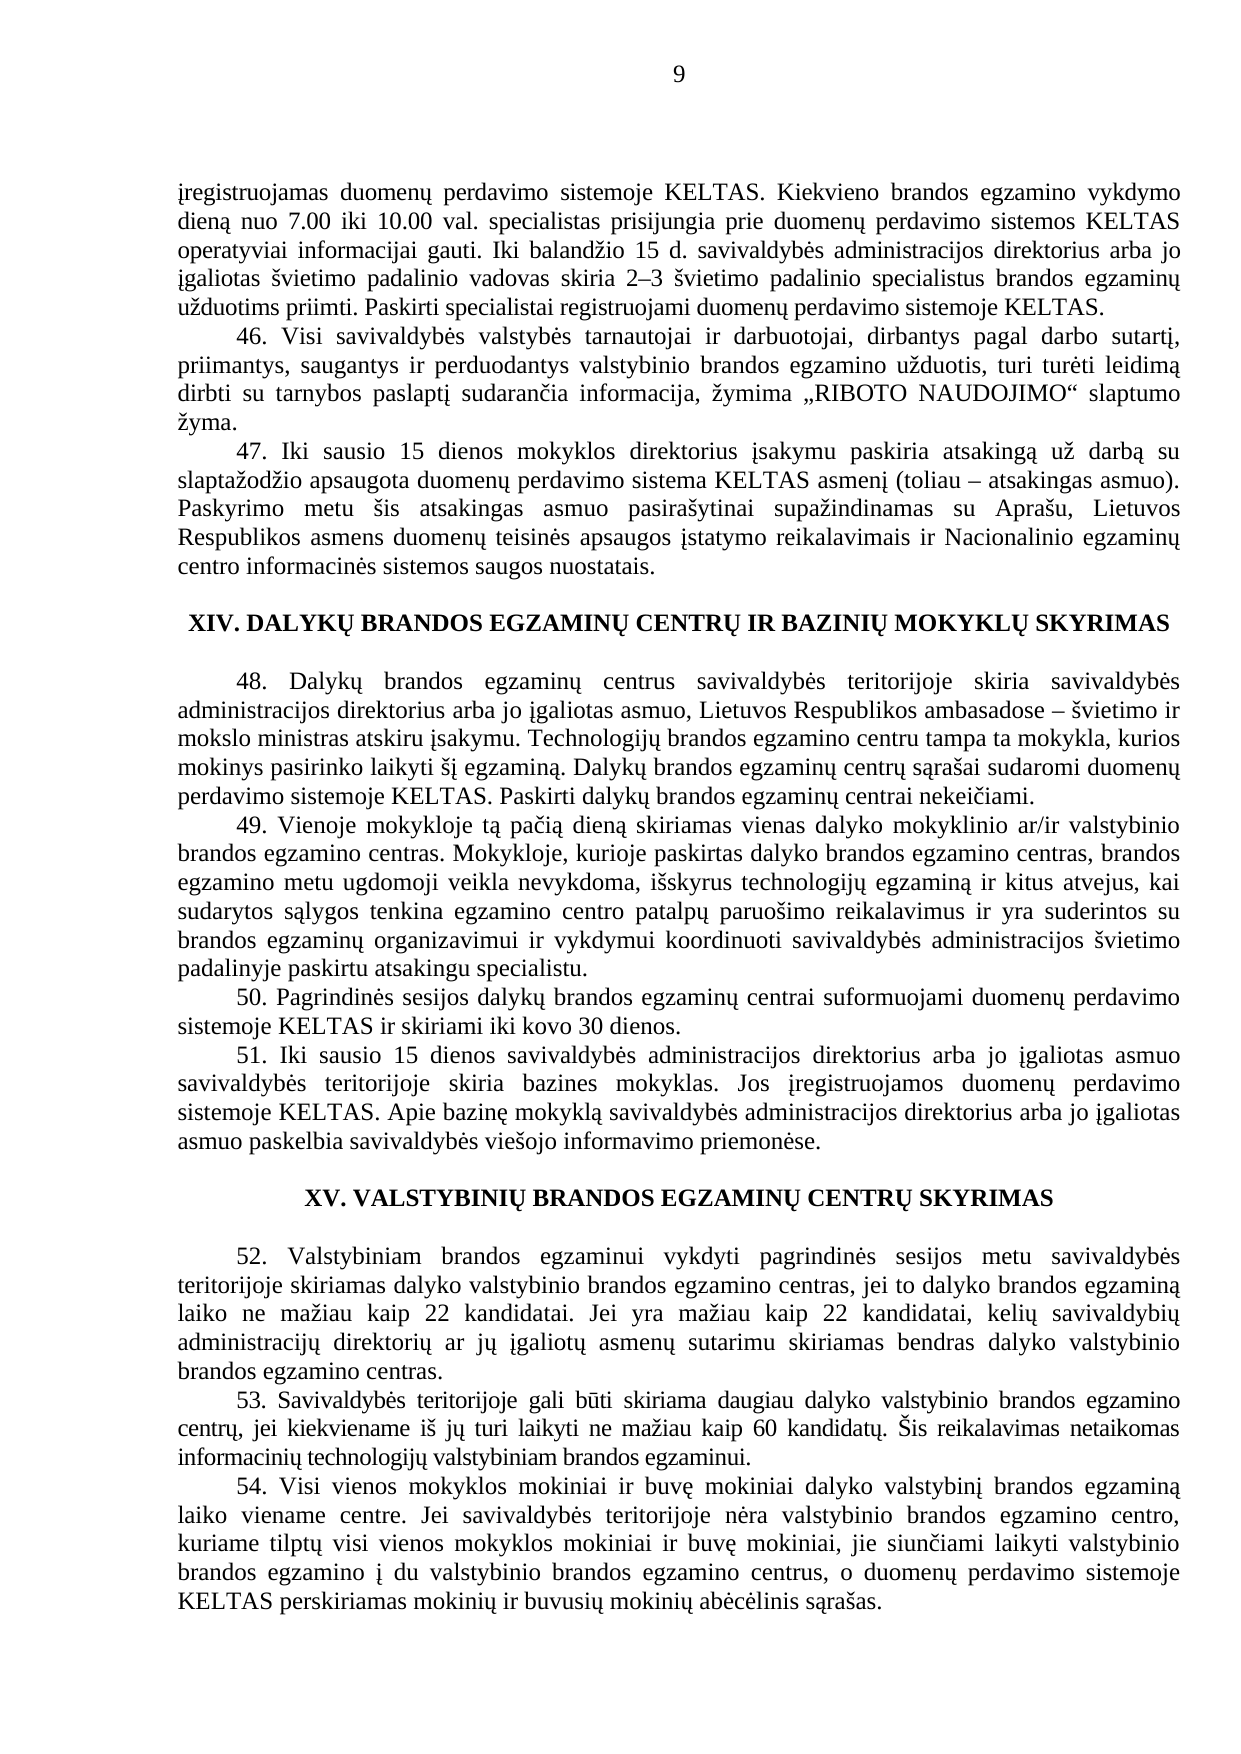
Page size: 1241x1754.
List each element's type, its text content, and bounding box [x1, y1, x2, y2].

text XV. VALSTYBINIŲ BRANDOS EGZAMINŲ CENTRŲ SKYRIMAS [177, 1183, 1181, 1212]
text XIV. DALYKŲ BRANDOS EGZAMINŲ CENTRŲ IR BAZINIŲ MOKYKLŲ SKYRIMAS [177, 608, 1181, 637]
text 53. Savivaldybės teritorijoje gali būti skiriama daugiau dalyko valstybinio brandos egzamino centrų, jei kiekviename iš jų turi laikyti ne mažiau kaip 60 kandidatų. Šis reikalavimas netaikomas informacinių technologijų valstybiniam brandos egzaminui. [177, 1385, 1181, 1471]
text įregistruojamas duomenų perdavimo sistemoje KELTAS. Kiekvieno brandos egzamino vykdymo dieną nuo 7.00 iki 10.00 val. specialistas prisijungia prie duomenų perdavimo sistemos KELTAS operatyviai informacijai gauti. Iki balandžio 15 d. savivaldybės administracijos direktorius arba jo įgaliotas švietimo padalinio vadovas skiria 2–3 švietimo padalinio specialistus brandos egzaminų užduotims priimti. Paskirti specialistai registruojami duomenų perdavimo sistemoje KELTAS. [177, 177, 1181, 321]
text 49. Vienoje mokykloje tą pačią dieną skiriamas vienas dalyko mokyklinio ar/ir valstybinio brandos egzamino centras. Mokykloje, kurioje paskirtas dalyko brandos egzamino centras, brandos egzamino metu ugdomoji veikla nevykdoma, išskyrus technologijų egzaminą ir kitus atvejus, kai sudarytos sąlygos tenkina egzamino centro patalpų paruošimo reikalavimus ir yra suderintos su brandos egzaminų organizavimui ir vykdymui koordinuoti savivaldybės administracijos švietimo padalinyje paskirtu atsakingu specialistu. [177, 810, 1181, 982]
text 54. Visi vienos mokyklos mokiniai ir buvę mokiniai dalyko valstybinį brandos egzaminą laiko viename centre. Jei savivaldybės teritorijoje nėra valstybinio brandos egzamino centro, kuriame tilptų visi vienos mokyklos mokiniai ir buvę mokiniai, jie siunčiami laikyti valstybinio brandos egzamino į du valstybinio brandos egzamino centrus, o duomenų perdavimo sistemoje KELTAS perskiriamas mokinių ir buvusių mokinių abėcėlinis sąrašas. [177, 1471, 1181, 1615]
text 47. Iki sausio 15 dienos mokyklos direktorius įsakymu paskiria atsakingą už darbą su slaptažodžio apsaugota duomenų perdavimo sistema KELTAS asmenį (toliau – atsakingas asmuo). Paskyrimo metu šis atsakingas asmuo pasirašytinai supažindinamas su Aprašu, Lietuvos Respublikos asmens duomenų teisinės apsaugos įstatymo reikalavimais ir Nacionalinio egzaminų centro informacinės sistemos saugos nuostatais. [177, 436, 1181, 580]
text 48. Dalykų brandos egzaminų centrus savivaldybės teritorijoje skiria savivaldybės administracijos direktorius arba jo įgaliotas asmuo, Lietuvos Respublikos ambasadose – švietimo ir mokslo ministras atskiru įsakymu. Technologijų brandos egzamino centru tampa ta mokykla, kurios mokinys pasirinko laikyti šį egzaminą. Dalykų brandos egzaminų centrų sąrašai sudaromi duomenų perdavimo sistemoje KELTAS. Paskirti dalykų brandos egzaminų centrai nekeičiami. [177, 666, 1181, 810]
text 52. Valstybiniam brandos egzaminui vykdyti pagrindinės sesijos metu savivaldybės teritorijoje skiriamas dalyko valstybinio brandos egzamino centras, jei to dalyko brandos egzaminą laiko ne mažiau kaip 22 kandidatai. Jei yra mažiau kaip 22 kandidatai, kelių savivaldybių administracijų direktorių ar jų įgaliotų asmenų sutarimu skiriamas bendras dalyko valstybinio brandos egzamino centras. [177, 1241, 1181, 1385]
text 50. Pagrindinės sesijos dalykų brandos egzaminų centrai suformuojami duomenų perdavimo sistemoje KELTAS ir skiriami iki kovo 30 dienos. [177, 982, 1181, 1040]
text 51. Iki sausio 15 dienos savivaldybės administracijos direktorius arba jo įgaliotas asmuo savivaldybės teritorijoje skiria bazines mokyklas. Jos įregistruojamos duomenų perdavimo sistemoje KELTAS. Apie bazinę mokyklą savivaldybės administracijos direktorius arba jo įgaliotas asmuo paskelbia savivaldybės viešojo informavimo priemonėse. [177, 1040, 1181, 1155]
text 46. Visi savivaldybės valstybės tarnautojai ir darbuotojai, dirbantys pagal darbo sutartį, priimantys, saugantys ir perduodantys valstybinio brandos egzamino užduotis, turi turėti leidimą dirbti su tarnybos paslaptį sudarančia informacija, žymima „RIBOTO NAUDOJIMO“ slaptumo žyma. [177, 321, 1181, 436]
